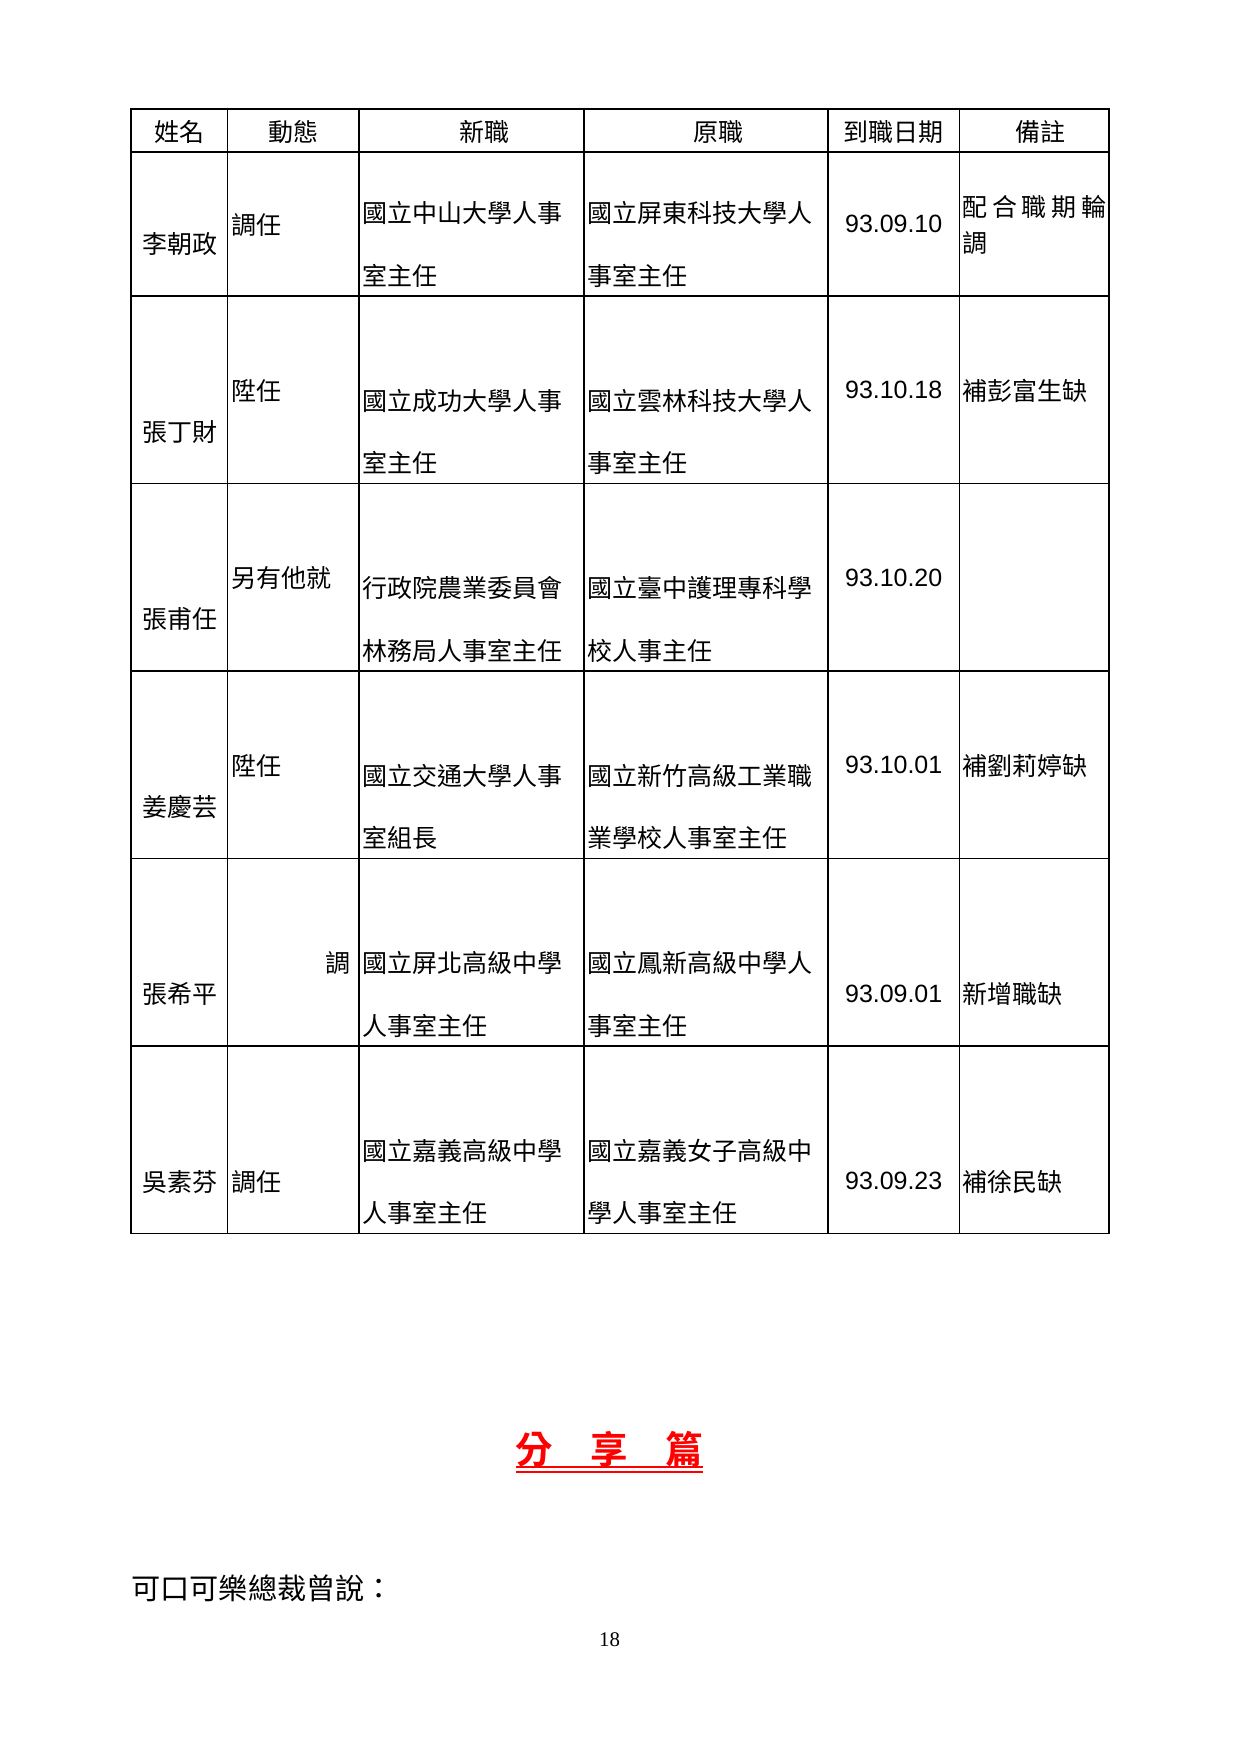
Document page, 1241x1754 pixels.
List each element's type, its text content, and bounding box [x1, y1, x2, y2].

table_cell 93.10.01 [829, 672, 959, 858]
table_cell 93.09.10 [829, 153, 959, 295]
table_cell 行政院農業委員會林務局人事室主任 [360, 484, 583, 670]
table_cell 國立雲林科技大學人事室主任 [585, 297, 827, 483]
table_cell 國立屏東科技大學人事室主任 [585, 153, 827, 295]
table_cell 新增職缺 [960, 859, 1108, 1045]
table_cell 國立交通大學人事室組長 [360, 672, 583, 858]
table_cell 國立臺中護理專科學校人事主任 [585, 484, 827, 670]
table_header 姓名 [132, 110, 227, 151]
table_cell 國立中山大學人事室主任 [360, 153, 583, 295]
table_cell 調任 [228, 1047, 358, 1233]
table_cell 配合職期輪調 [960, 153, 1108, 295]
table_header 新職 [360, 110, 583, 151]
table_cell 93.09.01 [829, 859, 959, 1045]
table_cell 國立嘉義高級中學人事室主任 [360, 1047, 583, 1233]
table_cell 陞任 [228, 672, 358, 858]
table_cell 93.10.18 [829, 297, 959, 483]
table_cell 93.10.20 [829, 484, 959, 670]
table_header 動態 [228, 110, 358, 151]
table_cell 補彭富生缺 [960, 297, 1108, 483]
table_cell 張丁財 [132, 297, 227, 483]
table_cell 調任 [228, 153, 358, 295]
table_cell 陞任 [228, 297, 358, 483]
table_header 到職日期 [829, 110, 959, 151]
table_cell 國立成功大學人事室主任 [360, 297, 583, 483]
table_cell 補徐民缺 [960, 1047, 1108, 1233]
table_cell 另有他就 [228, 484, 358, 670]
table_cell 補劉莉婷缺 [960, 672, 1108, 858]
table_cell [960, 484, 1108, 670]
table_cell 吳素芬 [132, 1047, 227, 1233]
table_cell 93.09.23 [829, 1047, 959, 1233]
text 分 享 篇 [131, 1420, 1087, 1474]
table_cell 國立鳳新高級中學人事室主任 [585, 859, 827, 1045]
table_cell 國立嘉義女子高級中學人事室主任 [585, 1047, 827, 1233]
text 可口可樂總裁曾說： [131, 1545, 1087, 1608]
table_header 備註 [960, 110, 1108, 151]
table_cell 調任 [228, 859, 358, 1045]
table_cell 李朝政 [132, 153, 227, 295]
table_cell 國立屏北高級中學人事室主任 [360, 859, 583, 1045]
table_header 原職 [585, 110, 827, 151]
table_cell 張希平 [132, 859, 227, 1045]
table_cell 姜慶芸 [132, 672, 227, 858]
table_cell 張甫任 [132, 484, 227, 670]
table_cell 國立新竹高級工業職業學校人事室主任 [585, 672, 827, 858]
